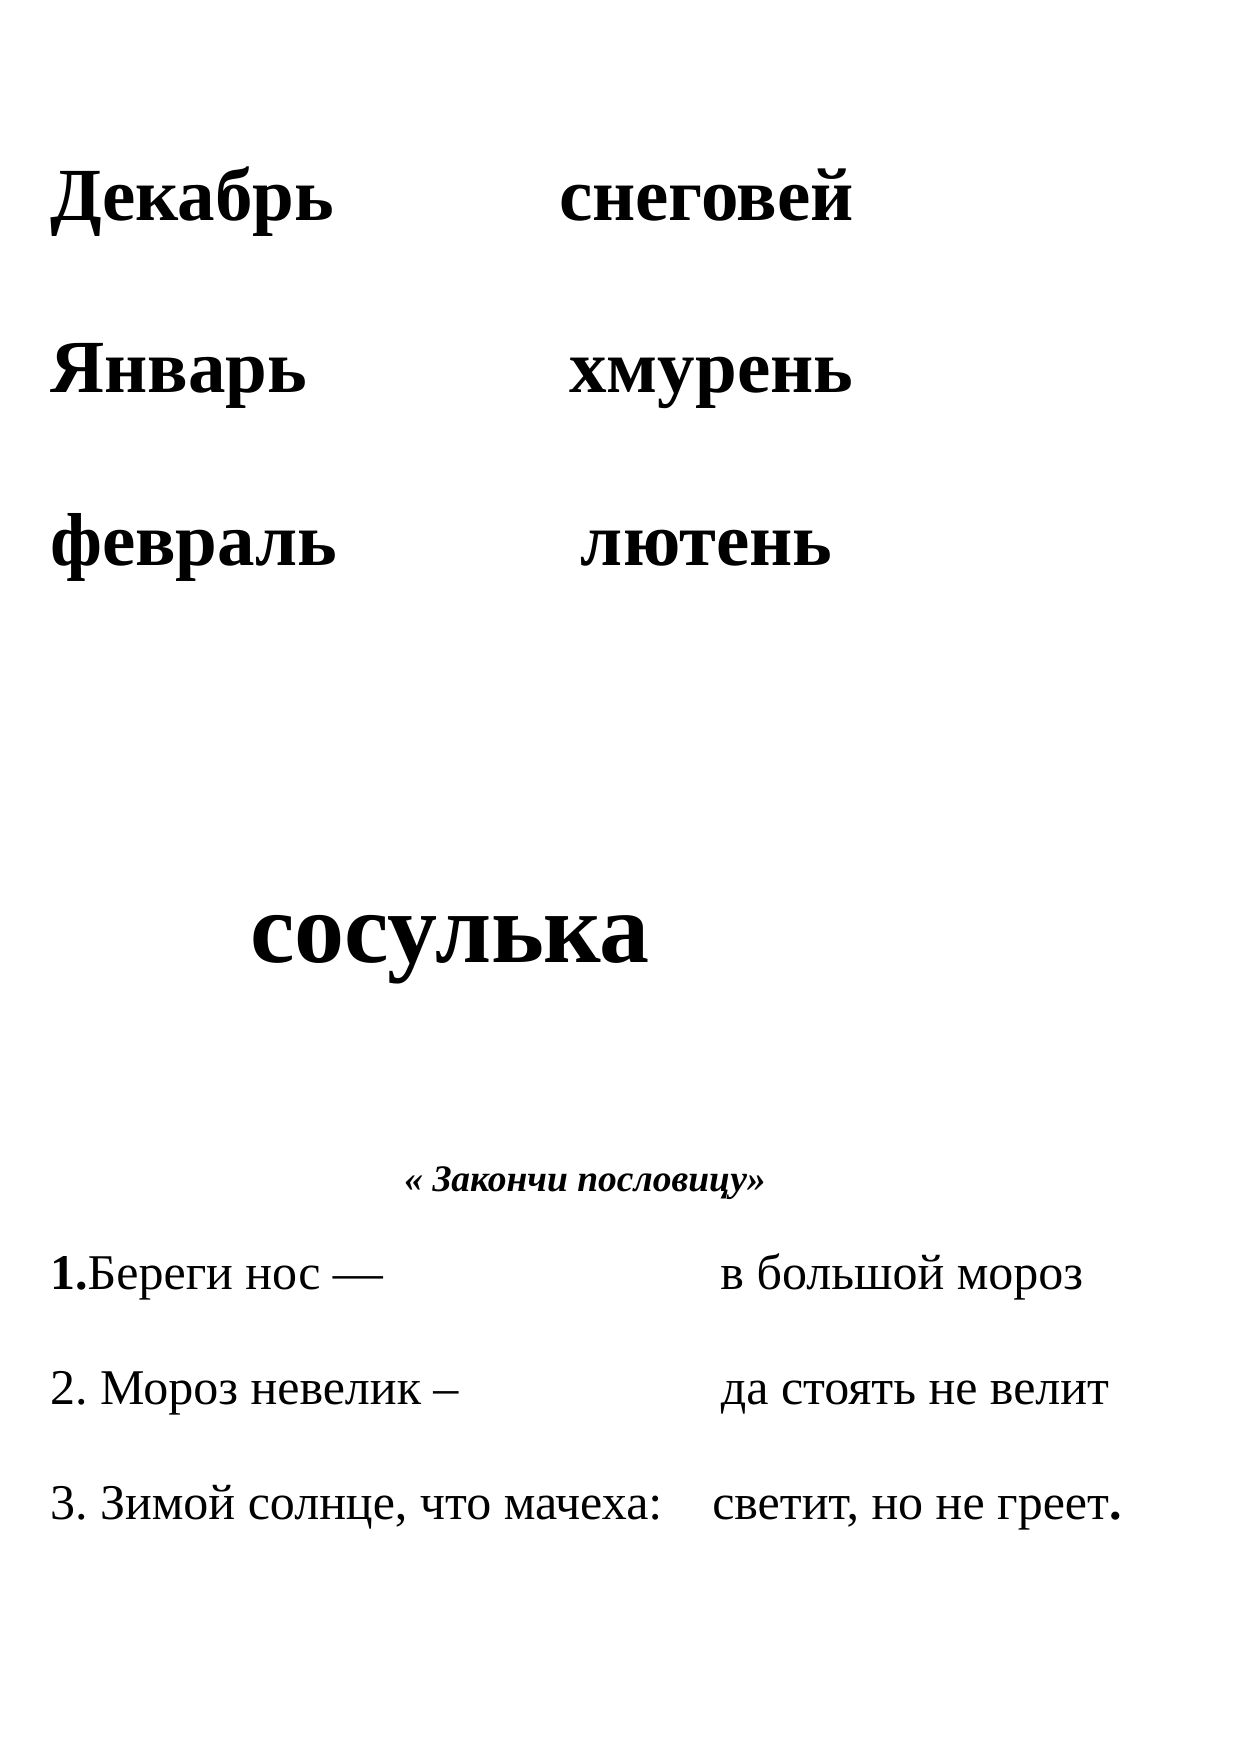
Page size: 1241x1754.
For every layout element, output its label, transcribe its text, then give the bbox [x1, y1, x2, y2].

text Декабрь снеговей [50, 150, 1123, 237]
text 2. Мороз невелик – да стоять не велит [50, 1358, 1123, 1415]
text февраль лютень [50, 495, 1123, 582]
text 3. Зимой солнце, что мачеха: светит, но не греет. [50, 1473, 1123, 1530]
text Январь хмурень [50, 323, 1123, 409]
text « Закончи пословицу» [50, 1157, 1123, 1200]
text 1.Береги нос — в большой мороз [50, 1243, 1123, 1300]
text сосулька [50, 869, 1123, 984]
